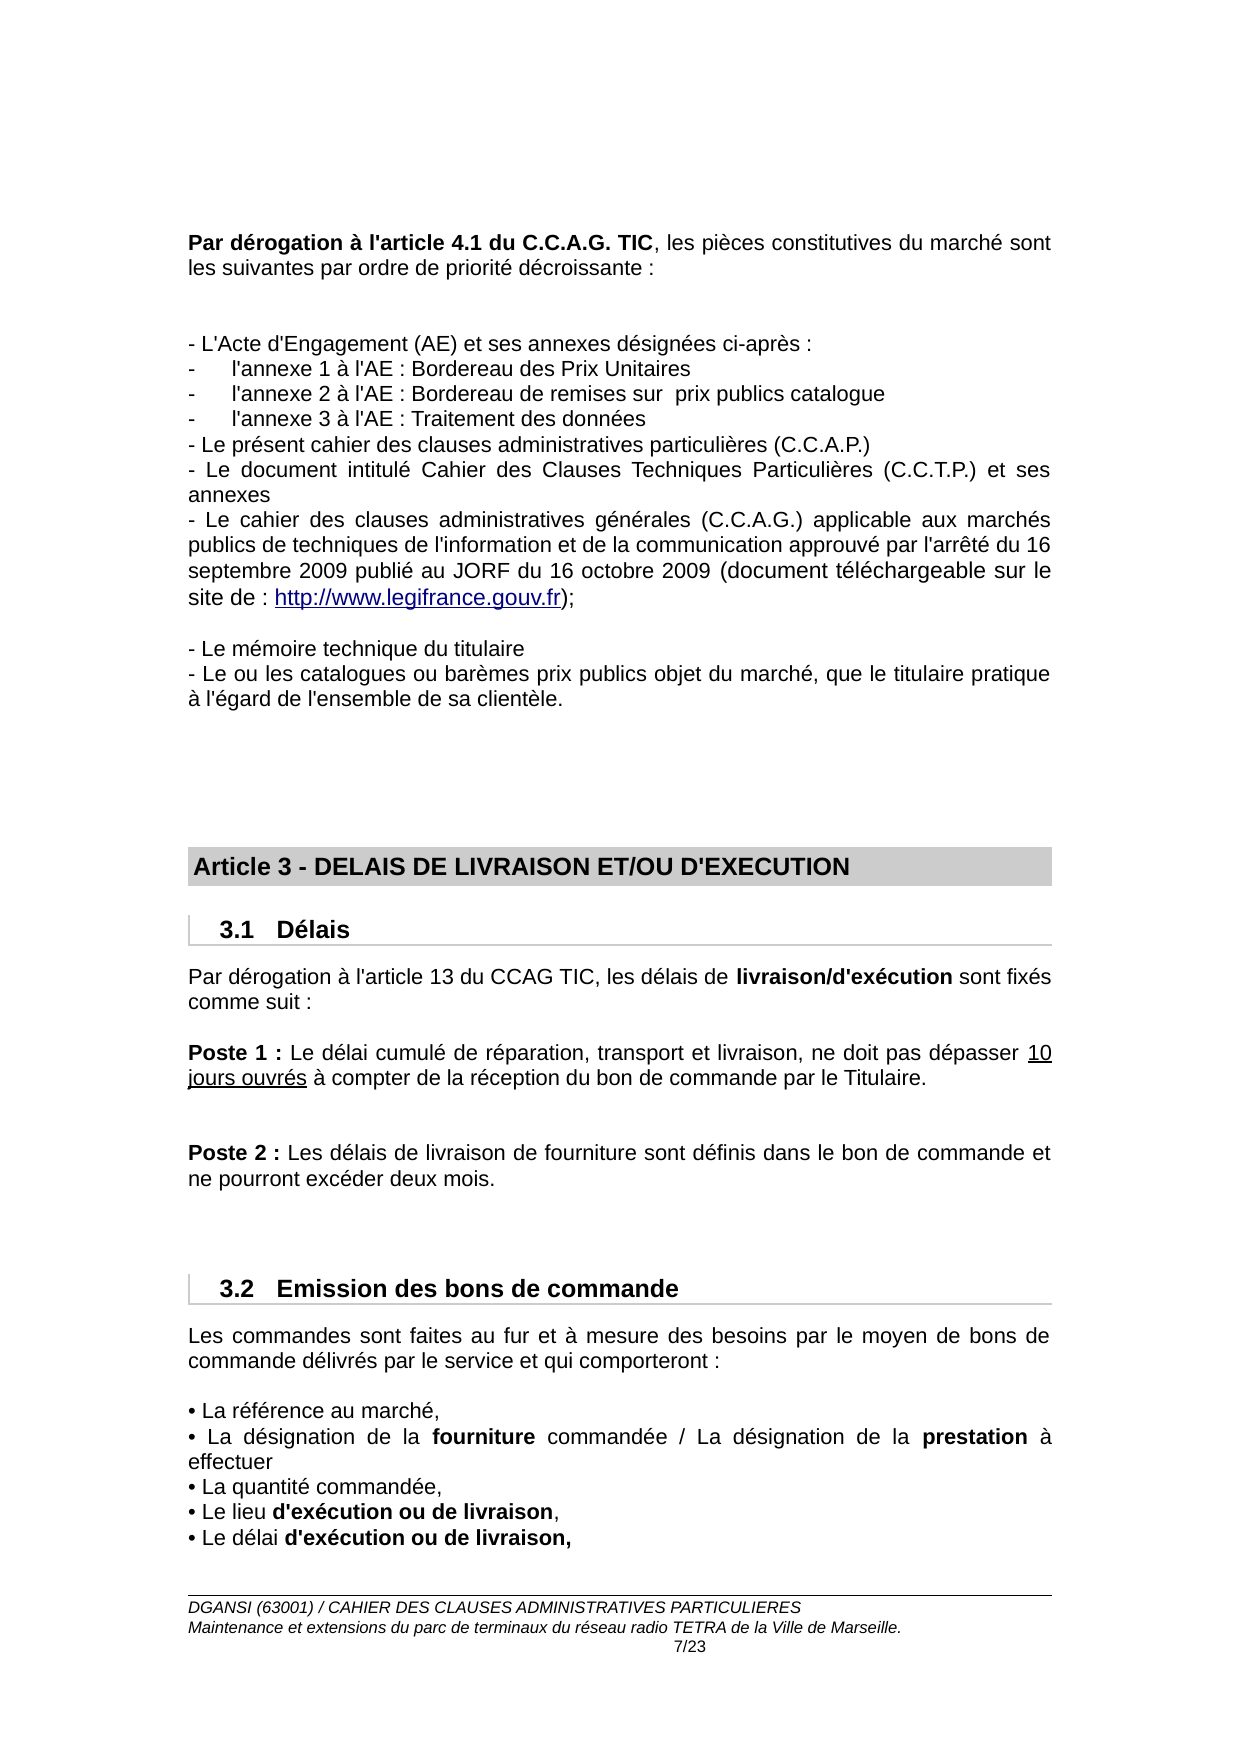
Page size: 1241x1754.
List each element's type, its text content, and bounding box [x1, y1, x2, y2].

text - Le document intitulé Cahier des Clauses Techniques Particulières (C.C.T.P.) et ses annexes [188, 457, 1052, 507]
subtitle Délais [190, 915, 1052, 944]
text Poste 1 : Le délai cumulé de réparation, transport et livraison, ne doit pas dépasser 10 jours ouvrés à compter de la réception du bon de commande par le Titulaire. [188, 1039, 1052, 1090]
text Par dérogation à l'article 4.1 du C.C.A.G. TIC, les pièces constitutives du marché sont les suivantes par ordre de priorité décroissante : [188, 230, 1052, 280]
subtitle Emission des bons de commande [190, 1274, 1052, 1303]
text - Le cahier des clauses administratives générales (C.C.A.G.) applicable aux marchés publics de techniques de l'information et de la communication approuvé par l'arrêté du 16 septembre 2009 publié au JORF du 16 octobre 2009 (document téléchargeable sur le site de : http://www.legifrance.gouv.fr); [188, 507, 1052, 610]
text - l'annexe 1 à l'AE : Bordereau des Prix Unitaires [188, 356, 1052, 381]
subtitle DELAIS DE LIVRAISON ET/OU D'EXECUTION [190, 849, 1050, 884]
text • La référence au marché, [188, 1398, 1052, 1423]
text • La désignation de la fourniture commandée / La désignation de la prestation à effectuer [188, 1423, 1052, 1474]
text - Le mémoire technique du titulaire [188, 635, 1052, 661]
text - L'Acte d'Engagement (AE) et ses annexes désignées ci-après : [188, 331, 1052, 356]
text Par dérogation à l'article 13 du CCAG TIC, les délais de livraison/d'exécution sont fixés comme suit : [188, 964, 1052, 1014]
text - l'annexe 3 à l'AE : Traitement des données [188, 406, 1052, 431]
text • Le lieu d'exécution ou de livraison, [188, 1499, 1052, 1524]
text • La quantité commandée, [188, 1474, 1052, 1499]
text Les commandes sont faites au fur et à mesure des besoins par le moyen de bons de commande délivrés par le service et qui comporteront : [188, 1323, 1052, 1373]
text - Le ou les catalogues ou barèmes prix publics objet du marché, que le titulaire pratique à l'égard de l'ensemble de sa clientèle. [188, 661, 1052, 711]
text • Le délai d'exécution ou de livraison, [188, 1524, 1052, 1549]
text Poste 2 : Les délais de livraison de fourniture sont définis dans le bon de commande et ne pourront excéder deux mois. [188, 1140, 1052, 1191]
text - Le présent cahier des clauses administratives particulières (C.C.A.P.) [188, 431, 1052, 457]
text - l'annexe 2 à l'AE : Bordereau de remises sur prix publics catalogue [188, 381, 1052, 406]
